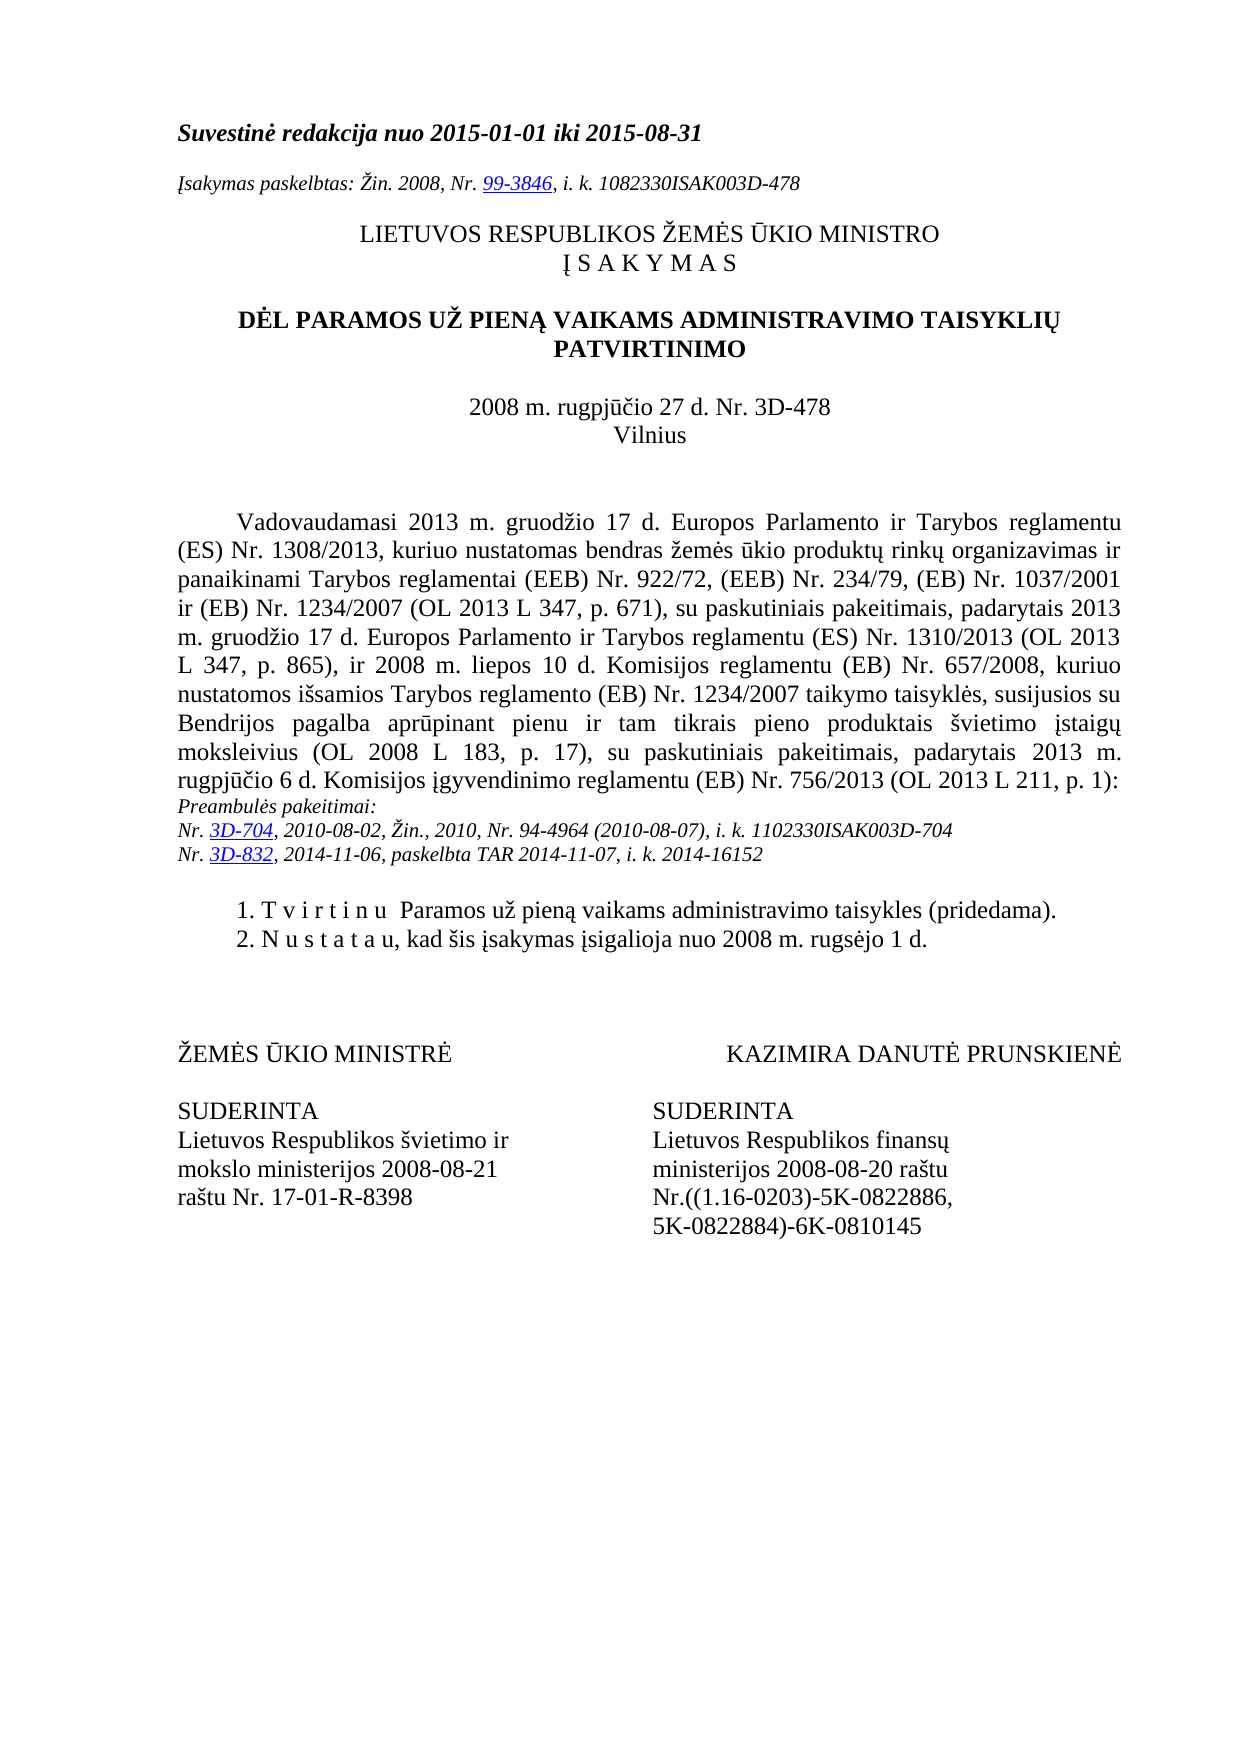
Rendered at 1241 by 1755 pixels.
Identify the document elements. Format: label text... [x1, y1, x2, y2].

text mokslo ministerijos 2008-08-21 ministerijos 2008-08-20 raštu [177, 1154, 1122, 1182]
text Vadovaudamasi 2013 m. gruodžio 17 d. Europos Parlamento ir Tarybos reglamentu (ES) Nr. 1308/2013, kuriuo nustatomas bendras žemės ūkio produktų rinkų organizavimas ir panaikinami Tarybos reglamentai (EEB) Nr. 922/72, (EEB) Nr. 234/79, (EB) Nr. 1037/2001 ir (EB) Nr. 1234/2007 (OL 2013 L 347, p. 671), su paskutiniais pakeitimais, padarytais 2013 m. gruodžio 17 d. Europos Parlamento ir Tarybos reglamentu (ES) Nr. 1310/2013 (OL 2013 L 347, p. 865), ir 2008 m. liepos 10 d. Komisijos reglamentu (EB) Nr. 657/2008, kuriuo nustatomos išsamios Tarybos reglamento (EB) Nr. 1234/2007 taikymo taisyklės, susijusios su Bendrijos pagalba aprūpinant pienu ir tam tikrais pieno produktais švietimo įstaigų moksleivius (OL 2008 L 183, p. 17), su paskutiniais pakeitimais, padarytais 2013 m. rugpjūčio 6 d. Komisijos įgyvendinimo reglamentu (EB) Nr. 756/2013 (OL 2013 L 211, p. 1): [177, 507, 1122, 794]
text 5K-0822884)-6K-0810145 [652, 1211, 1122, 1240]
text Lietuvos Respublikos švietimo ir Lietuvos Respublikos finansų [177, 1125, 1122, 1154]
text Preambulės pakeitimai: [177, 794, 1122, 818]
text Įsakymas paskelbtas: Žin. 2008, Nr. 99-3846, i. k. 1082330ISAK003D-478 [177, 171, 1122, 195]
text 2. Nustatau, kad šis įsakymas įsigalioja nuo 2008 m. rugsėjo 1 d. [177, 924, 1122, 952]
text SUDERINTA SUDERINTA [177, 1096, 1122, 1125]
text LIETUVOS RESPUBLIKOS ŽEMĖS ŪKIO MINISTRO [177, 219, 1122, 248]
text 1. Tvirtinu Paramos už pieną vaikams administravimo taisykles (pridedama). [177, 895, 1122, 924]
text Suvestinė redakcija nuo 2015-01-01 iki 2015-08-31 [177, 118, 1122, 147]
text Vilnius [177, 420, 1122, 449]
text ŽEMĖS ŪKIO MINISTRĖ KAZIMIRA DANUTĖ PRUNSKIENĖ [177, 1039, 1122, 1067]
text raštu Nr. 17-01-R-8398 Nr.((1.16-0203)-5K-0822886, [177, 1182, 1122, 1211]
text DĖL PARAMOS UŽ PIENĄ VAIKAMS ADMINISTRAVIMO TAISYKLIŲ PATVIRTINIMO [177, 305, 1122, 363]
text Nr. 3D-704, 2010-08-02, Žin., 2010, Nr. 94-4964 (2010-08-07), i. k. 1102330ISAK003D-704 [177, 818, 1122, 842]
text Nr. 3D-832, 2014-11-06, paskelbta TAR 2014-11-07, i. k. 2014-16152 [177, 842, 1122, 866]
text 2008 m. rugpjūčio 27 d. Nr. 3D-478 [177, 392, 1122, 420]
text ĮSAKYMAS [177, 248, 1122, 277]
